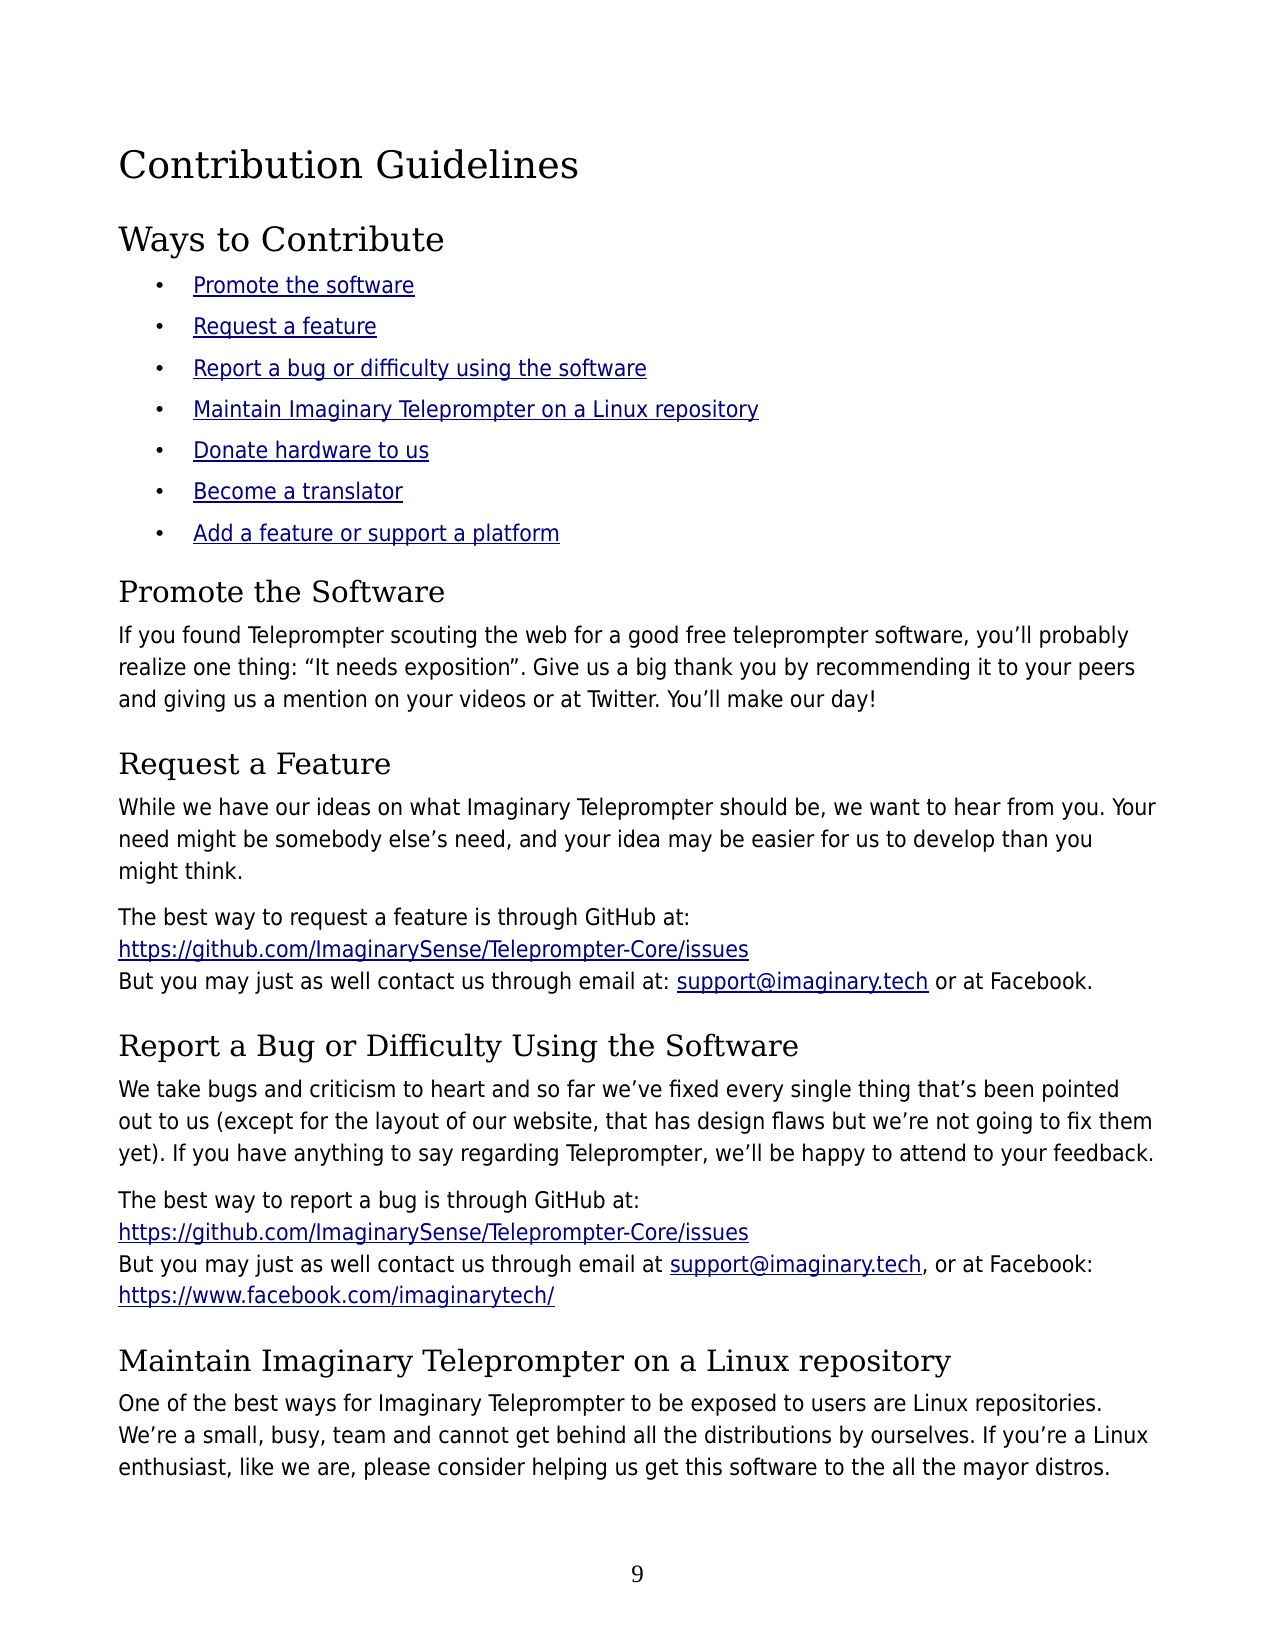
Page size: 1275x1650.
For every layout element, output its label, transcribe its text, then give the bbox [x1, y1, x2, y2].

text The best way to report a bug is through GitHub at: https://github.com/ImaginarySense/Teleprompter-Core/issues But you may just as well contact us through email at support@imaginary.tech, or at Facebook: https://www.facebook.com/imaginarytech/ [118, 1187, 1157, 1309]
list Request a feature [156, 313, 1157, 340]
list Promote the software [156, 272, 1157, 299]
subtitle Ways to Contribute [118, 221, 1157, 260]
subtitle Contribution Guidelines [118, 143, 1157, 187]
text While we have our ideas on what Imaginary Teleprompter should be, we want to hear from you. Your need might be somebody else’s need, and your idea may be easier for us to develop than you might think. [118, 794, 1157, 884]
subtitle Promote the Software [118, 576, 1157, 610]
list Report a bug or difficulty using the software [156, 355, 1157, 381]
list Add a feature or support a platform [156, 520, 1157, 546]
text The best way to request a feature is through GitHub at: https://github.com/ImaginarySense/Teleprompter-Core/issues But you may just as well contact us through email at: support@imaginary.tech or at Facebook. [118, 904, 1157, 995]
text One of the best ways for Imaginary Teleprompter to be exposed to users are Linux repositories. We’re a small, busy, team and cannot get behind all the distributions by ourselves. If you’re a Linux enthusiast, like we are, please consider helping us get this software to the all the mayor distros. [118, 1391, 1157, 1481]
list Maintain Imaginary Teleprompter on a Linux repository [156, 396, 1157, 423]
list Donate hardware to us [156, 437, 1157, 464]
list Become a translator [156, 478, 1157, 505]
text If you found Teleprompter scouting the web for a good free teleprompter software, you’ll probably realize one thing: “It needs exposition”. Give us a big thank you by recommending it to your peers and giving us a mention on your videos or at Twitter. You’ll make our day! [118, 622, 1157, 713]
text We take bugs and criticism to heart and so far we’ve fixed every single thing that’s been pointed out to us (except for the layout of our website, that has design flaws but we’re not going to fix them yet). If you have anything to say regarding Teleprompter, we’ll be happy to attend to your feedback. [118, 1076, 1157, 1167]
subtitle Request a Feature [118, 747, 1157, 781]
subtitle Maintain Imaginary Teleprompter on a Linux repository [118, 1344, 1157, 1378]
subtitle Report a Bug or Difficulty Using the Software [118, 1029, 1157, 1064]
